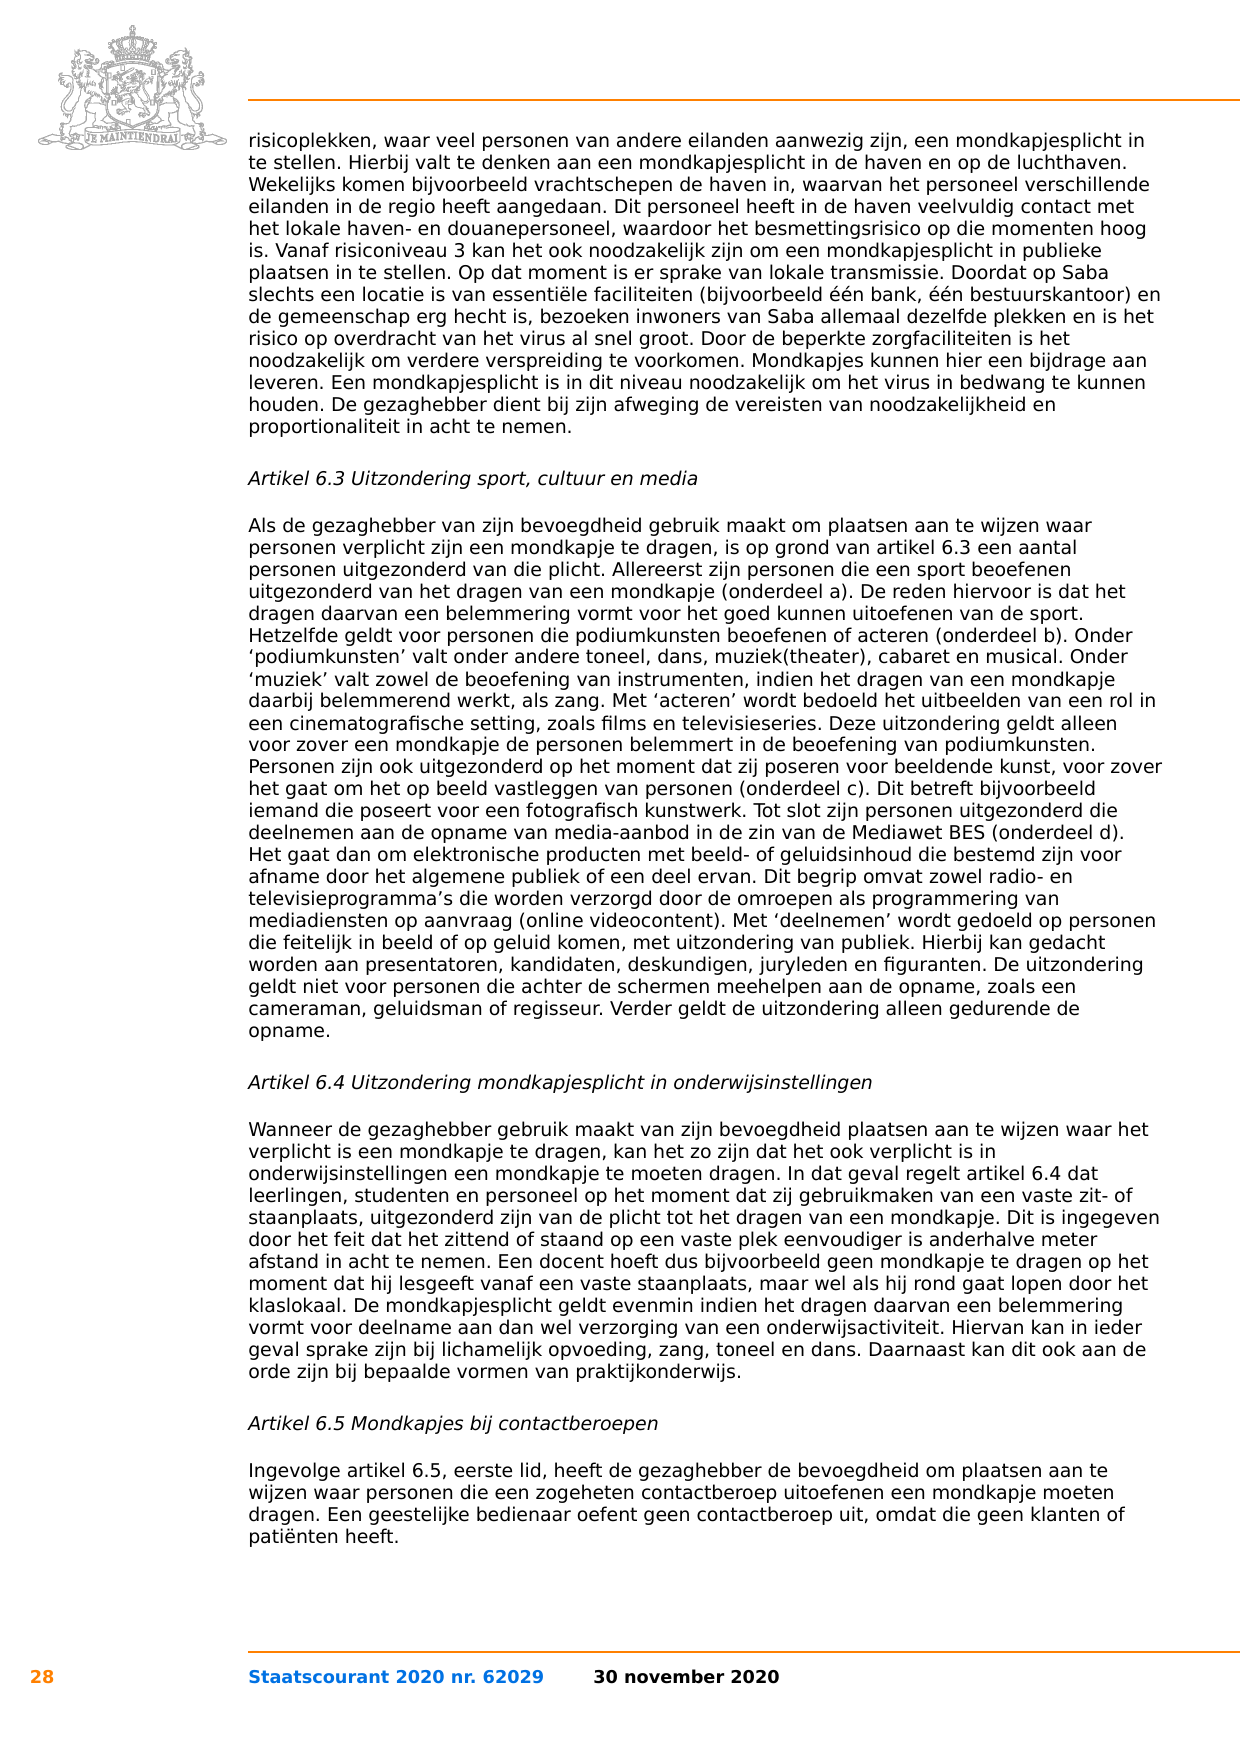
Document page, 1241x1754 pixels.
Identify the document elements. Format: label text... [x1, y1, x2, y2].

picture [38, 25, 227, 150]
subtitle Artikel 6.5 Mondkapjes bij contactberoepen [248, 1413, 1163, 1435]
text risicoplekken, waar veel personen van andere eilanden aanwezig zijn, een mondkapjesplicht in te stellen. Hierbij valt te denken aan een mondkapjesplicht in de haven en op de luchthaven. Wekelijks komen bijvoorbeeld vrachtschepen de haven in, waarvan het personeel verschillende eilanden in de regio heeft aangedaan. Dit personeel heeft in de haven veelvuldig contact met het lokale haven- en douanepersoneel, waardoor het besmettingsrisico op die momenten hoog is. Vanaf risiconiveau 3 kan het ook noodzakelijk zijn om een mondkapjesplicht in publieke plaatsen in te stellen. Op dat moment is er sprake van lokale transmissie. Doordat op Saba slechts een locatie is van essentiële faciliteiten (bijvoorbeeld één bank, één bestuurskantoor) en de gemeenschap erg hecht is, bezoeken inwoners van Saba allemaal dezelfde plekken en is het risico op overdracht van het virus al snel groot. Door de beperkte zorgfaciliteiten is het noodzakelijk om verdere verspreiding te voorkomen. Mondkapjes kunnen hier een bijdrage aan leveren. Een mondkapjesplicht is in dit niveau noodzakelijk om het virus in bedwang te kunnen houden. De gezaghebber dient bij zijn afweging de vereisten van noodzakelijkheid en proportionaliteit in acht te nemen. [248, 130, 1163, 438]
text Wanneer de gezaghebber gebruik maakt van zijn bevoegdheid plaatsen aan te wijzen waar het verplicht is een mondkapje te dragen, kan het zo zijn dat het ook verplicht is in onderwijsinstellingen een mondkapje te moeten dragen. In dat geval regelt artikel 6.4 dat leerlingen, studenten en personeel op het moment dat zij gebruikmaken van een vaste zit- of staanplaats, uitgezonderd zijn van de plicht tot het dragen van een mondkapje. Dit is ingegeven door het feit dat het zittend of staand op een vaste plek eenvoudiger is anderhalve meter afstand in acht te nemen. Een docent hoeft dus bijvoorbeeld geen mondkapje te dragen op het moment dat hij lesgeeft vanaf een vaste staanplaats, maar wel als hij rond gaat lopen door het klaslokaal. De mondkapjesplicht geldt evenmin indien het dragen daarvan een belemmering vormt voor deelname aan dan wel verzorging van een onderwijsactiviteit. Hiervan kan in ieder geval sprake zijn bij lichamelijk opvoeding, zang, toneel en dans. Daarnaast kan dit ook aan de orde zijn bij bepaalde vormen van praktijkonderwijs. [248, 1119, 1163, 1383]
subtitle Artikel 6.3 Uitzondering sport, cultuur en media [248, 468, 1163, 489]
text Ingevolge artikel 6.5, eerste lid, heeft de gezaghebber de bevoegdheid om plaatsen aan te wijzen waar personen die een zogeheten contactberoep uitoefenen een mondkapje moeten dragen. Een geestelijke bedienaar oefent geen contactberoep uit, omdat die geen klanten of patiënten heeft. [248, 1460, 1163, 1548]
subtitle Artikel 6.4 Uitzondering mondkapjesplicht in onderwijsinstellingen [248, 1072, 1163, 1094]
text Als de gezaghebber van zijn bevoegdheid gebruik maakt om plaatsen aan te wijzen waar personen verplicht zijn een mondkapje te dragen, is op grond van artikel 6.3 een aantal personen uitgezonderd van die plicht. Allereerst zijn personen die een sport beoefenen uitgezonderd van het dragen van een mondkapje (onderdeel a). De reden hiervoor is dat het dragen daarvan een belemmering vormt voor het goed kunnen uitoefenen van de sport. Hetzelfde geldt voor personen die podiumkunsten beoefenen of acteren (onderdeel b). Onder ‘podiumkunsten’ valt onder andere toneel, dans, muziek(theater), cabaret en musical. Onder ‘muziek’ valt zowel de beoefening van instrumenten, indien het dragen van een mondkapje daarbij belemmerend werkt, als zang. Met ‘acteren’ wordt bedoeld het uitbeelden van een rol in een cinematografische setting, zoals films en televisieseries. Deze uitzondering geldt alleen voor zover een mondkapje de personen belemmert in de beoefening van podiumkunsten. Personen zijn ook uitgezonderd op het moment dat zij poseren voor beeldende kunst, voor zover het gaat om het op beeld vastleggen van personen (onderdeel c). Dit betreft bijvoorbeeld iemand die poseert voor een fotografisch kunstwerk. Tot slot zijn personen uitgezonderd die deelnemen aan de opname van media-aanbod in de zin van de Mediawet BES (onderdeel d). Het gaat dan om elektronische producten met beeld- of geluidsinhoud die bestemd zijn voor afname door het algemene publiek of een deel ervan. Dit begrip omvat zowel radio- en televisieprogramma’s die worden verzorgd door de omroepen als programmering van mediadiensten op aanvraag (online videocontent). Met ‘deelnemen’ wordt gedoeld op personen die feitelijk in beeld of op geluid komen, met uitzondering van publiek. Hierbij kan gedacht worden aan presentatoren, kandidaten, deskundigen, juryleden en figuranten. De uitzondering geldt niet voor personen die achter de schermen meehelpen aan de opname, zoals een cameraman, geluidsman of regisseur. Verder geldt de uitzondering alleen gedurende de opname. [248, 514, 1163, 1042]
